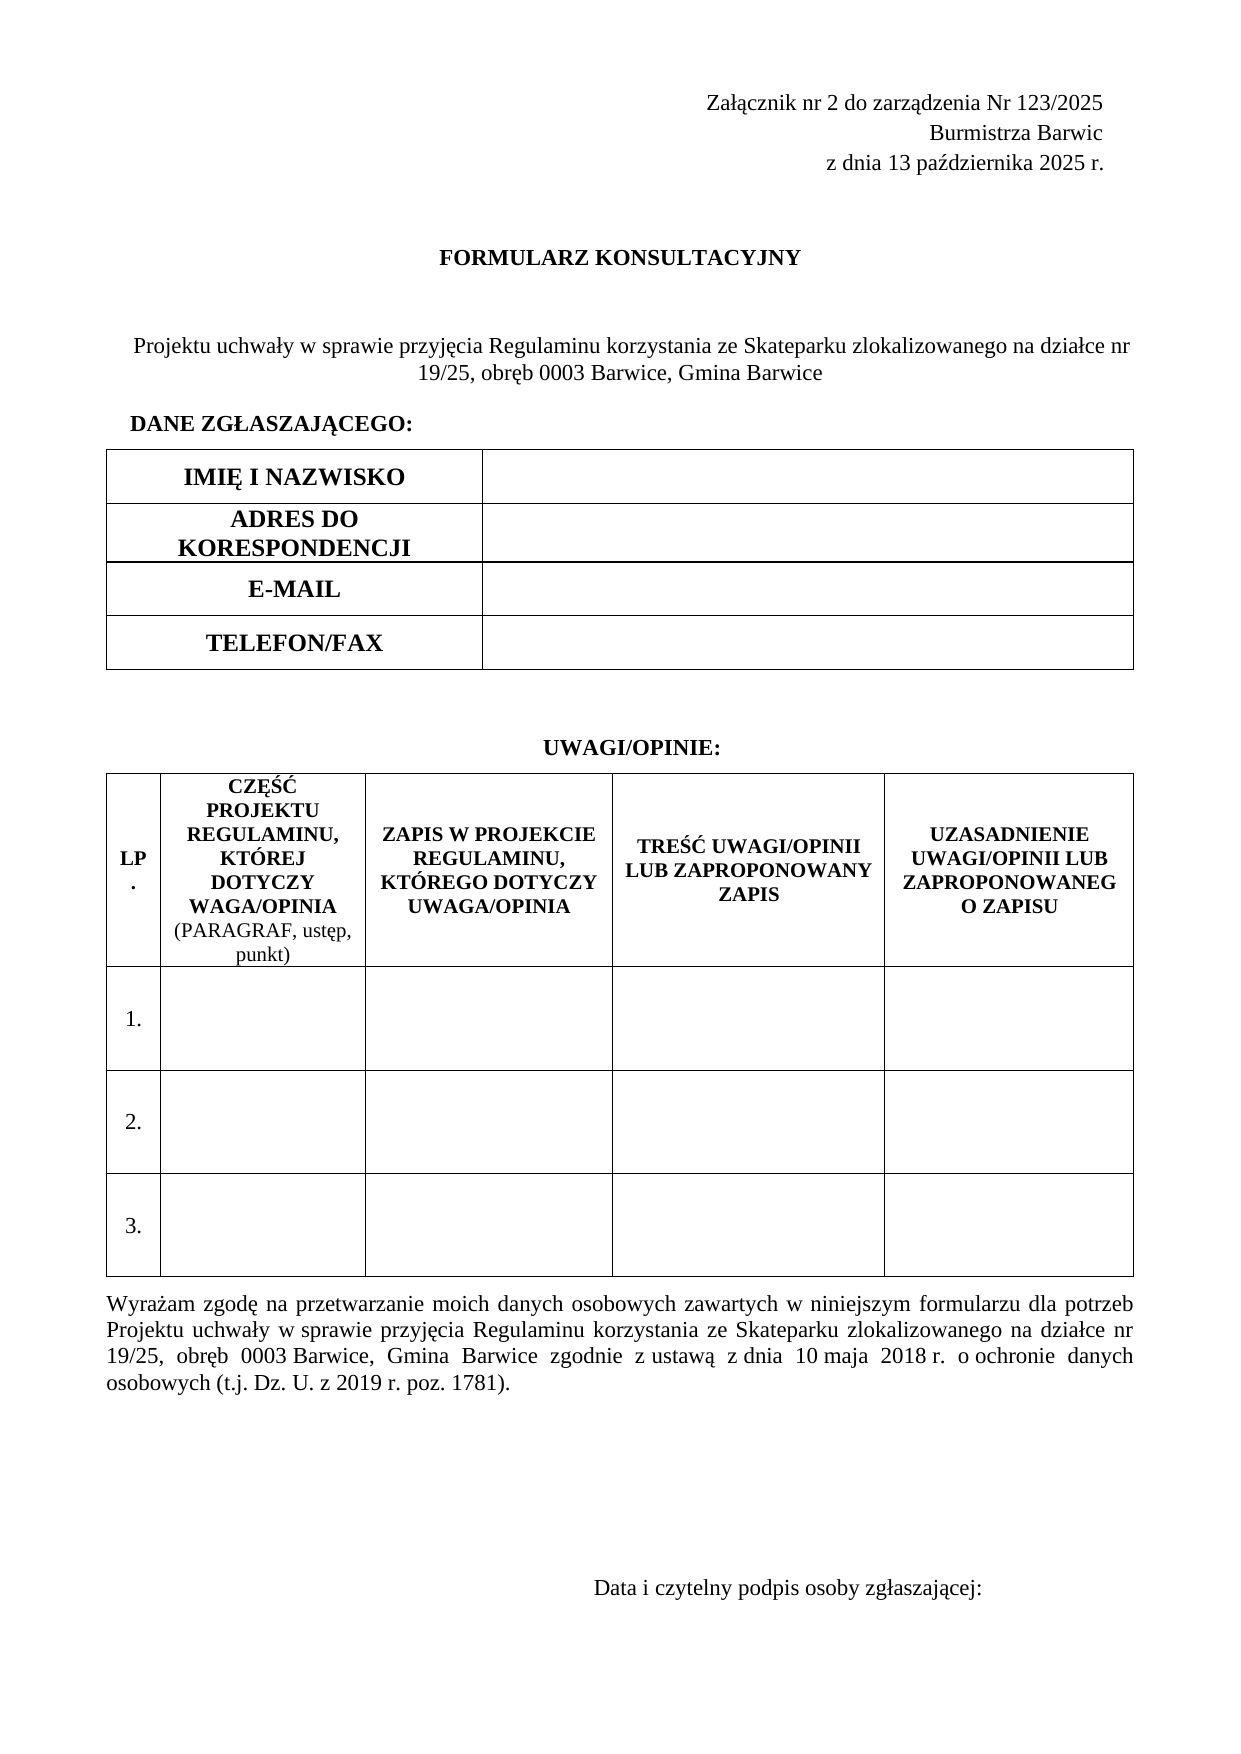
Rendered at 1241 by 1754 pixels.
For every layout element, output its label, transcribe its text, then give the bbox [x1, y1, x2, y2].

text UWAGI/OPINIE: [106, 734, 1134, 760]
table_cell [885, 967, 1133, 1069]
table_header ZAPIS W PROJEKCIE REGULAMINU, KTÓREGO DOTYCZY UWAGA/OPINIA [366, 774, 612, 966]
table_cell [613, 1071, 884, 1173]
table_header TREŚĆ UWAGI/OPINII LUB ZAPROPONOWANY ZAPIS [613, 774, 884, 966]
table_cell [161, 1174, 365, 1276]
text z dnia 13 października 2025 r. [706, 149, 1134, 175]
table_cell [613, 967, 884, 1069]
table_cell [613, 1174, 884, 1276]
table_header [483, 450, 1133, 503]
table_header UZASADNIENIE UWAGI/OPINII LUB ZAPROPONOWANEGO ZAPISU [885, 774, 1133, 966]
text Załącznik nr 2 do zarządzenia Nr 123/2025 [706, 89, 1134, 115]
text Data i czytelny podpis osoby zgłaszającej: [153, 1574, 1134, 1601]
table_cell [885, 1071, 1133, 1173]
table_cell ADRES DO KORESPONDENCJI [107, 504, 482, 561]
text Burmistrza Barwic [706, 119, 1134, 145]
table_header IMIĘ I NAZWISKO [107, 450, 482, 503]
text Projektu uchwały w sprawie przyjęcia Regulaminu korzystania ze Skateparku zlokalizowanego na działce nr 19/25, obręb 0003 Barwice, Gmina Barwice [106, 333, 1134, 385]
table_cell [483, 616, 1133, 669]
table_header LP. [107, 774, 160, 966]
table_cell 1. [107, 967, 160, 1069]
table_cell TELEFON/FAX [107, 616, 482, 669]
table_cell [366, 967, 612, 1069]
table_cell [366, 1071, 612, 1173]
table_cell E-MAIL [107, 563, 482, 615]
table_cell [483, 563, 1133, 615]
table_cell [366, 1174, 612, 1276]
text FORMULARZ KONSULTACYJNY [106, 244, 1134, 270]
table_header CZĘŚĆ PROJEKTU REGULAMINU, KTÓREJ DOTYCZY WAGA/OPINIA (PARAGRAF, ustęp, punkt) [161, 774, 365, 966]
table_cell 2. [107, 1071, 160, 1173]
text Wyrażam zgodę na przetwarzanie moich danych osobowych zawartych w niniejszym formularzu dla potrzeb Projektu uchwały w sprawie przyjęcia Regulaminu korzystania ze Skateparku zlokalizowanego na działce nr 19/25, obręb 0003 Barwice, Gmina Barwice zgodnie z ustawą z dnia 10 maja 2018 r. o ochronie danych osobowych (t.j. Dz. U. z 2019 r. poz. 1781). [106, 1290, 1134, 1395]
table_cell 3. [107, 1174, 160, 1276]
table_cell [483, 504, 1133, 561]
table_cell [161, 1071, 365, 1173]
table_cell [161, 967, 365, 1069]
text DANE ZGŁASZAJĄCEGO: [106, 410, 1134, 437]
table_cell [885, 1174, 1133, 1276]
